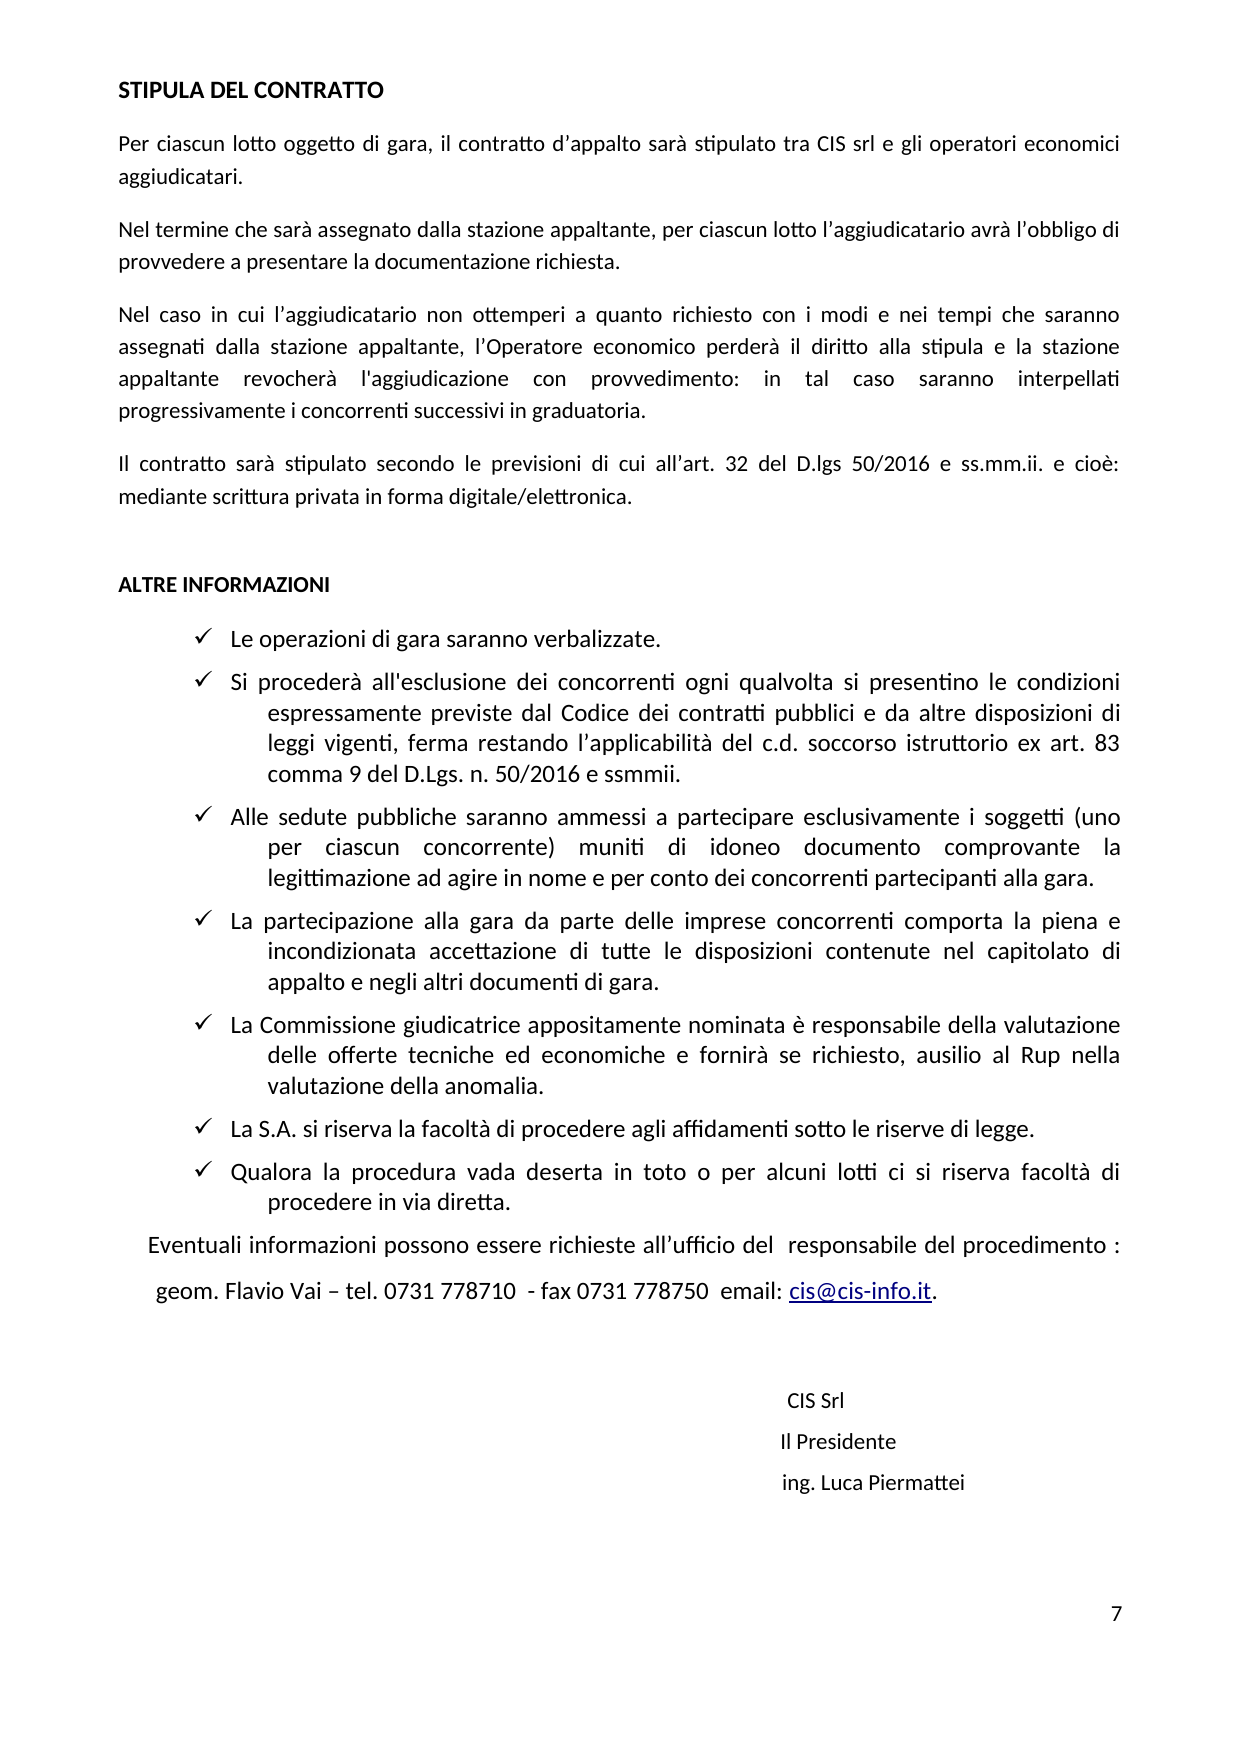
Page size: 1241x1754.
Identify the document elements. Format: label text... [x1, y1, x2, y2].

list Si procederà all'esclusione dei concorrenti ogni qualvolta si presentino le condizioni espressamente previste dal Codice dei contratti pubblici e da altre disposizioni di leggi vigenti, ferma restando l’applicabilità del c.d. soccorso istruttorio ex art. 83 comma 9 del D.Lgs. n. 50/2016 e ssmmii. [193, 666, 1122, 788]
list Alle sedute pubbliche saranno ammessi a partecipare esclusivamente i soggetti (uno per ciascun concorrente) muniti di idoneo documento comprovante la legittimazione ad agire in nome e per conto dei concorrenti partecipanti alla gara. [193, 801, 1122, 892]
text CIS Srl [118, 1387, 1122, 1414]
list Qualora la procedura vada deserta in toto o per alcuni lotti ci si riserva facoltà di procedere in via diretta. [193, 1156, 1122, 1217]
text ing. Luca Piermattei [708, 1468, 1122, 1496]
list Le operazioni di gara saranno verbalizzate. [193, 623, 1122, 654]
text ALTRE INFORMAZIONI [118, 570, 1122, 598]
text Per ciascun lotto oggetto di gara, il contratto d’appalto sarà stipulato tra CIS srl e gli operatori economici aggiudicatari. [118, 129, 1122, 190]
text Nel caso in cui l’aggiudicatario non ottemperi a quanto richiesto con i modi e nei tempi che saranno assegnati dalla stazione appaltante, l’Operatore economico perderà il diritto alla stipula e la stazione appaltante revocherà l'aggiudicazione con provvedimento: in tal caso saranno interpellati progressivamente i concorrenti successivi in graduatoria. [118, 300, 1122, 424]
list La Commissione giudicatrice appositamente nominata è responsabile della valutazione delle offerte tecniche ed economiche e fornirà se richiesto, ausilio al Rup nella valutazione della anomalia. [193, 1009, 1122, 1101]
text Il contratto sarà stipulato secondo le previsioni di cui all’art. 32 del D.lgs 50/2016 e ss.mm.ii. e cioè: mediante scrittura privata in forma digitale/elettronica. [118, 449, 1122, 510]
text STIPULA DEL CONTRATTO [118, 74, 1122, 104]
list La S.A. si riserva la facoltà di procedere agli affidamenti sotto le riserve di legge. [193, 1113, 1122, 1143]
list La partecipazione alla gara da parte delle imprese concorrenti comporta la piena e incondizionata accettazione di tutte le disposizioni contenute nel capitolato di appalto e negli altri documenti di gara. [193, 905, 1122, 996]
text Il Presidente [118, 1427, 1122, 1455]
text Eventuali informazioni possono essere richieste all’ufficio del responsabile del procedimento : geom. Flavio Vai – tel. 0731 778710 - fax 0731 778750 email: cis@cis-info.it. [148, 1229, 1122, 1306]
text Nel termine che sarà assegnato dalla stazione appaltante, per ciascun lotto l’aggiudicatario avrà l’obbligo di provvedere a presentare la documentazione richiesta. [118, 215, 1122, 275]
